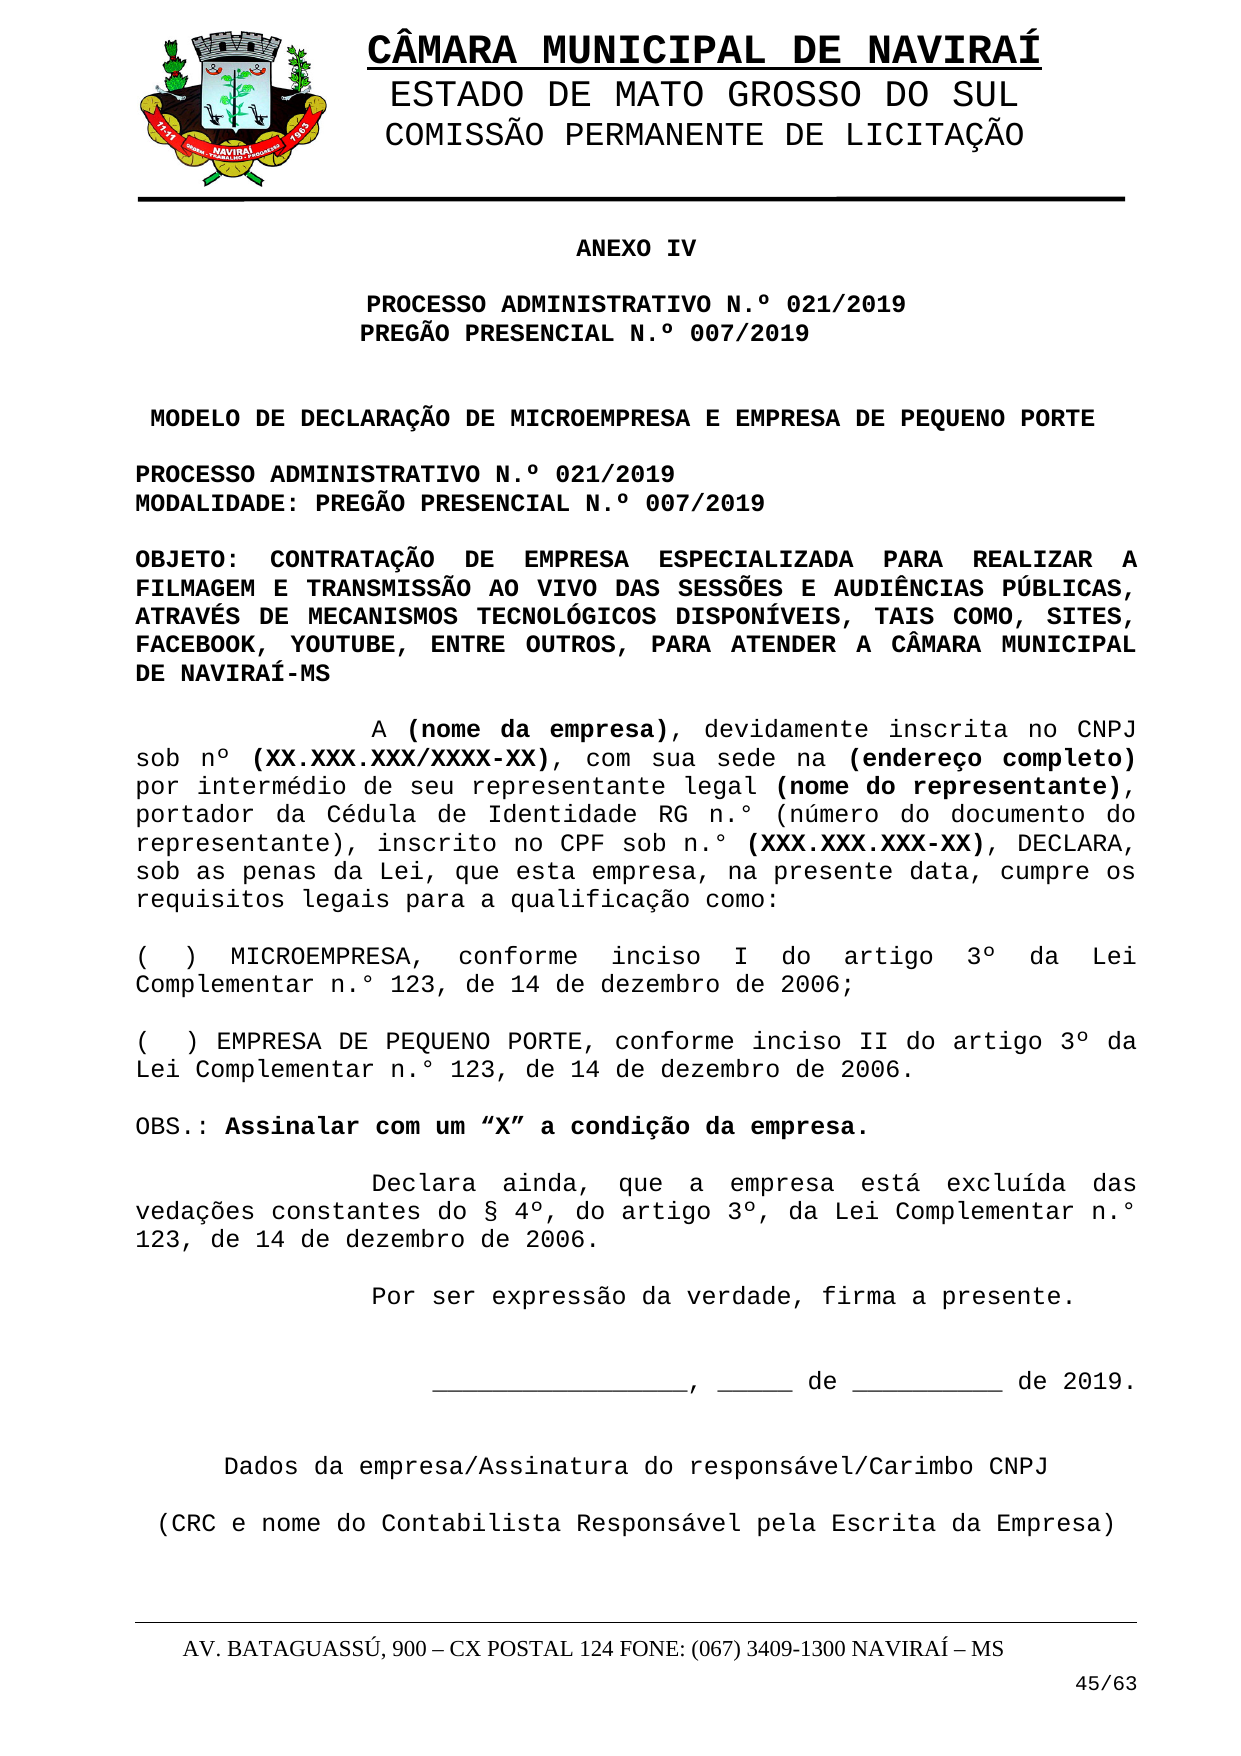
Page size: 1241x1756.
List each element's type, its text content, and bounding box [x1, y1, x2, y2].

text MODALIDADE: PREGÃO PRESENCIAL N.º 007/2019 [135, 490, 1137, 518]
text Por ser expressão da verdade, firma a presente. [135, 1283, 1137, 1312]
text PREGÃO PRESENCIAL N.º 007/2019 [47, 320, 1137, 348]
text ANEXO IV [135, 235, 1137, 263]
text Dados da empresa/Assinatura do responsável/Carimbo CNPJ [135, 1453, 1137, 1482]
text PROCESSO ADMINISTRATIVO N.º 021/2019 [135, 462, 1137, 490]
text OBJETO: CONTRATAÇÃO DE EMPRESA ESPECIALIZADA PARA REALIZAR A FILMAGEM E TRANSMISSÃO AO VIVO DAS SESSÕES E AUDIÊNCIAS PÚBLICAS, ATRAVÉS DE MECANISMOS TECNOLÓGICOS DISPONÍVEIS, TAIS COMO, SITES, FACEBOOK, YOUTUBE, ENTRE OUTROS, PARA ATENDER A CÂMARA MUNICIPAL DE NAVIRAÍ-MS [135, 547, 1137, 688]
text MODELO DE DECLARAÇÃO DE MICROEMPRESA E EMPRESA DE PEQUENO PORTE [135, 405, 1137, 433]
text (CRC e nome do Contabilista Responsável pela Escrita da Empresa) [135, 1510, 1137, 1538]
text PROCESSO ADMINISTRATIVO N.º 021/2019 [135, 292, 1137, 320]
text Declara ainda, que a empresa está excluída das vedações constantes do § 4º, do artigo 3º, da Lei Complementar n.° 123, de 14 de dezembro de 2006. [135, 1170, 1137, 1255]
text ( ) MICROEMPRESA, conforme inciso I do artigo 3º da Lei Complementar n.° 123, de 14 de dezembro de 2006; [135, 943, 1137, 1000]
text ( ) EMPRESA DE PEQUENO PORTE, conforme inciso II do artigo 3º da Lei Complementar n.° 123, de 14 de dezembro de 2006. [135, 1028, 1137, 1085]
text A (nome da empresa), devidamente inscrita no CNPJ sob nº (XX.XXX.XXX/XXXX-XX), com sua sede na (endereço completo) por intermédio de seu representante legal (nome do representante), portador da Cédula de Identidade RG n.° (número do documento do representante), inscrito no CPF sob n.° (XXX.XXX.XXX-XX), DECLARA, sob as penas da Lei, que esta empresa, na presente data, cumpre os requisitos legais para a qualificação como: [135, 717, 1137, 915]
text _________________, _____ de __________ de 2019. [135, 1368, 1137, 1397]
text OBS.: Assinalar com um “X” a condição da empresa. [135, 1113, 1137, 1142]
